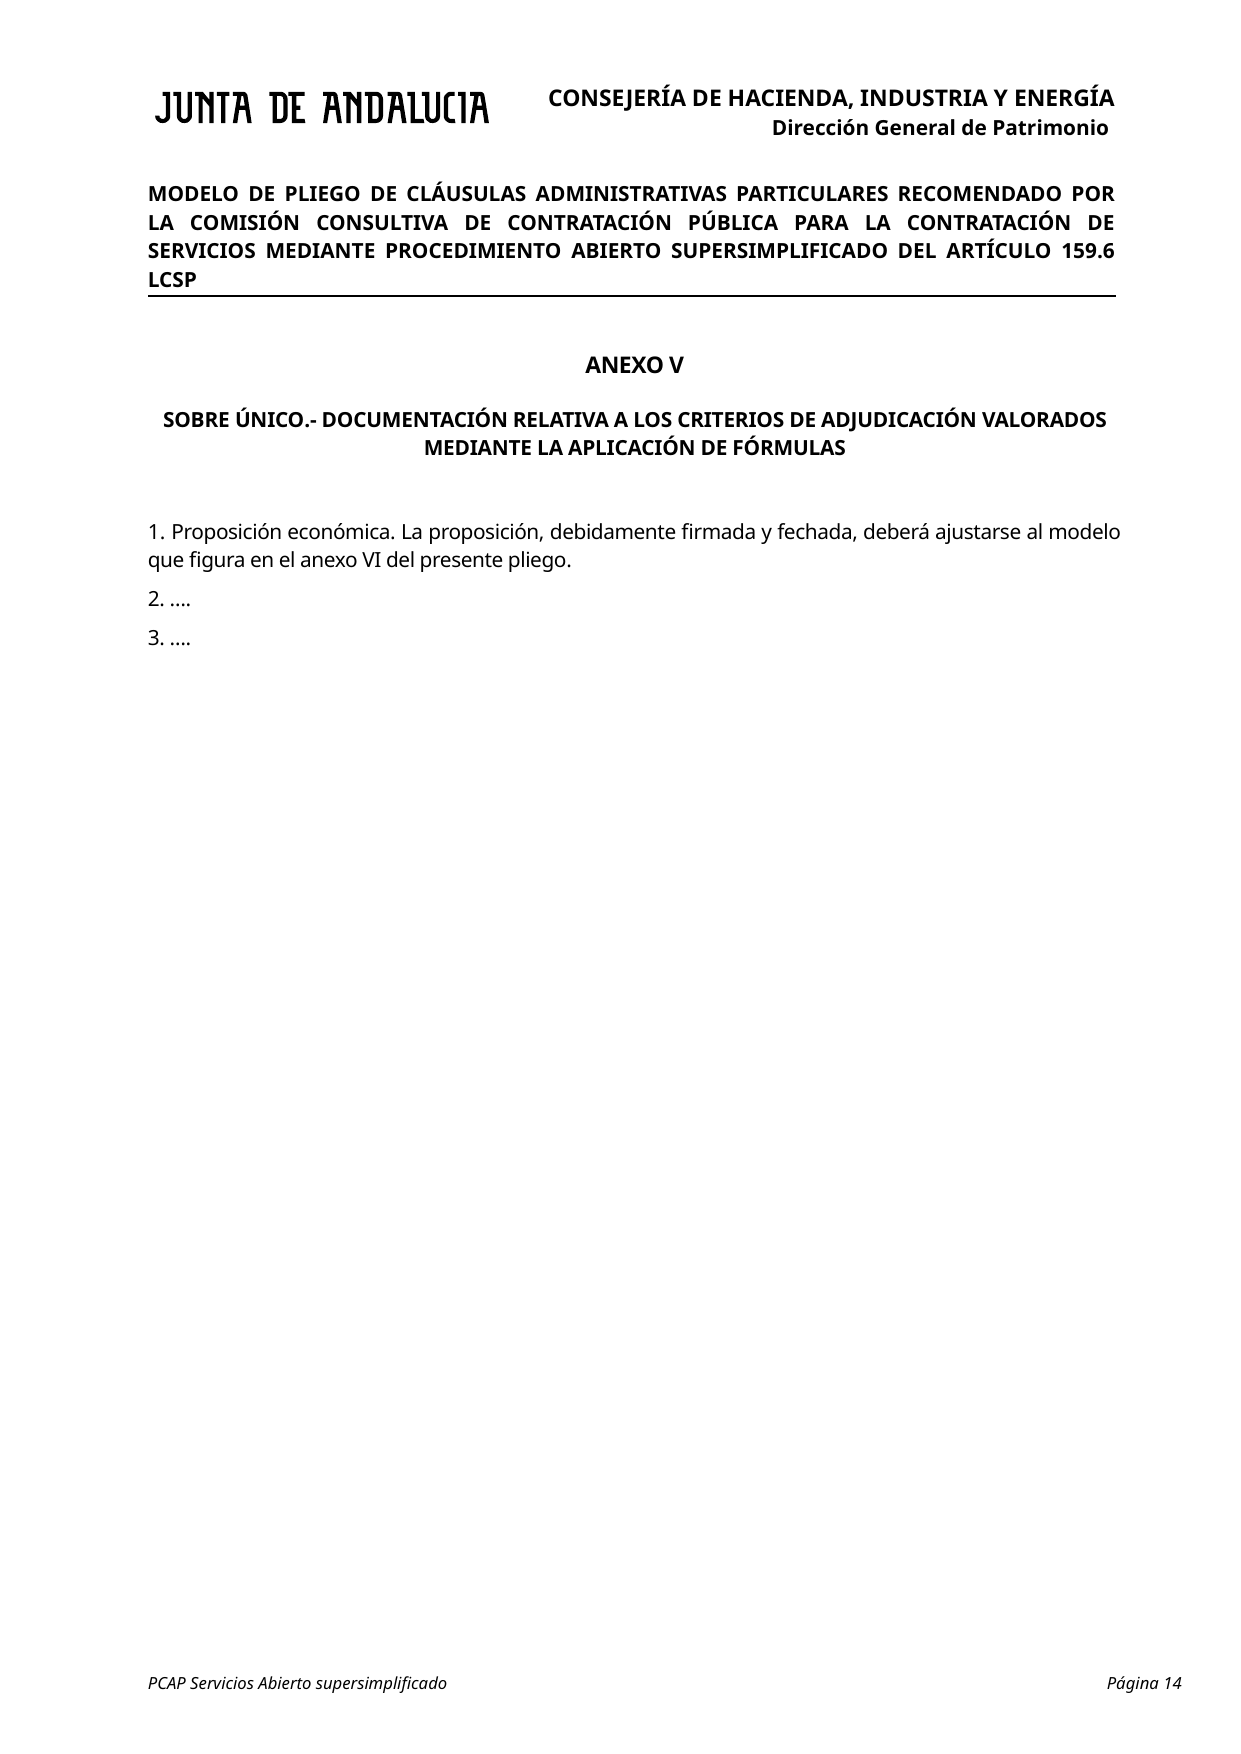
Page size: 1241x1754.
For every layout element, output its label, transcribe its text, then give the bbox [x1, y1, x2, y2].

text 3. …. [148, 623, 1122, 651]
text 2. …. [148, 584, 1122, 612]
text ANEXO V [148, 349, 1122, 380]
text MODELO DE PLIEGO DE CLÁUSULAS ADMINISTRATIVAS PARTICULARES RECOMENDADO POR LA COMISIÓN CONSULTIVA DE CONTRATACIÓN PÚBLICA PARA LA CONTRATACIÓN DE SERVICIOS MEDIANTE PROCEDIMIENTO ABIERTO SUPERSIMPLIFICADO DEL ARTÍCULO 159.6 LCSP [148, 179, 1116, 295]
text SOBRE ÚNICO.- DOCUMENTACIÓN RELATIVA A LOS CRITERIOS DE ADJUDICACIÓN VALORADOS MEDIANTE LA APLICACIÓN DE FÓRMULAS [148, 405, 1122, 462]
text 1. Proposición económica. La proposición, debidamente firmada y fechada, deberá ajustarse al modelo que figura en el anexo VI del presente pliego. [148, 517, 1122, 574]
